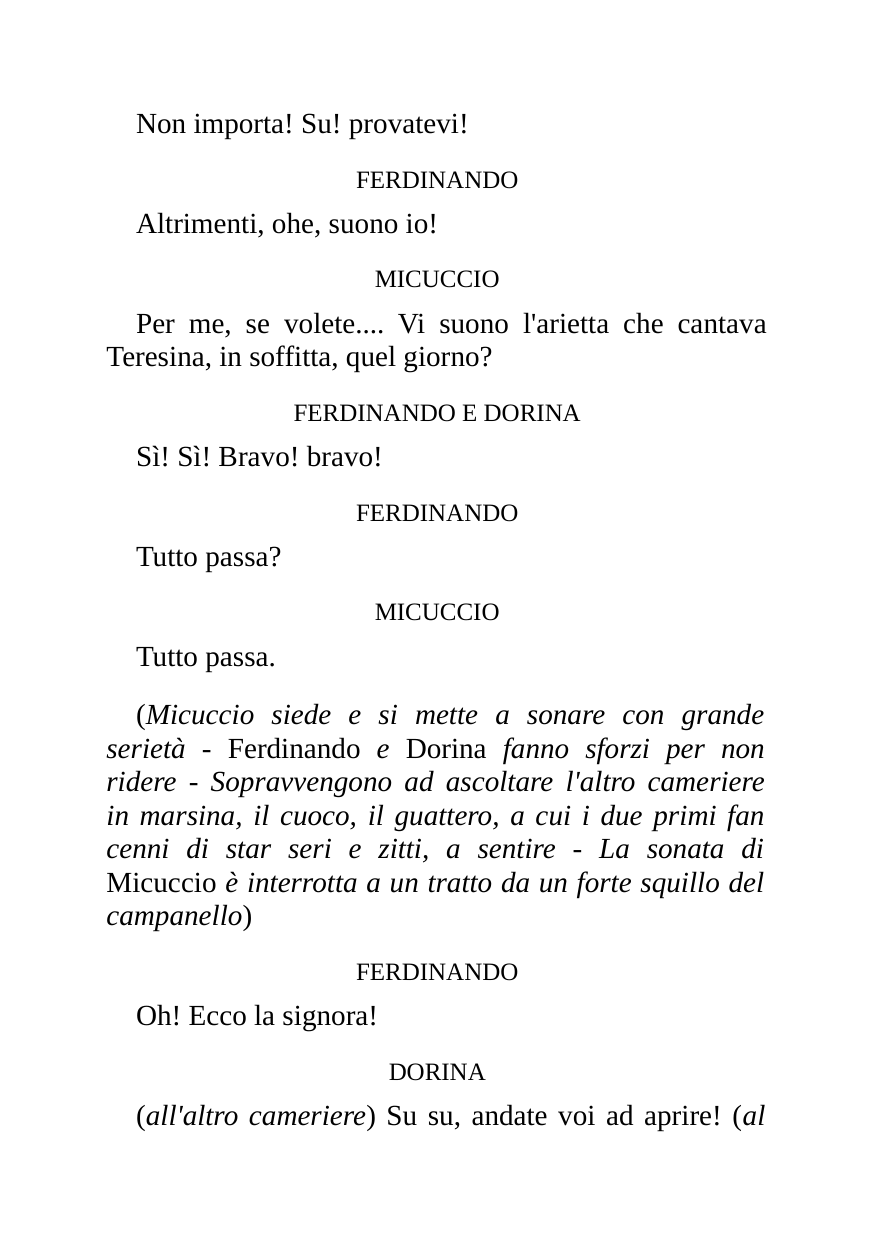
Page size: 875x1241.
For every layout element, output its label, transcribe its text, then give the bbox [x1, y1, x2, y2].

text MICUCCIO [106, 597, 768, 626]
text Tutto passa? [106, 539, 768, 572]
text Non importa! Su! provatevi! [106, 106, 768, 140]
text (Micuccio siede e si mette a sonare con grande serietà - Ferdinando e Dorina fanno sforzi per non ridere - Sopravvengono ad ascoltare l'altro cameriere in marsina, il cuoco, il guattero, a cui i due primi fan cenni di star seri e zitti, a sentire - La sonata di Micuccio è interrotta a un tratto da un forte squillo del campanello) [106, 697, 768, 932]
text (all'altro cameriere) Su su, andate voi ad aprire! (al [106, 1098, 768, 1132]
text Tutto passa. [106, 639, 768, 672]
text Per me, se volete.... Vi suono l'arietta che cantava Teresina, in soffitta, quel giorno? [106, 306, 768, 373]
text FERDINANDO [106, 498, 768, 526]
text Oh! Ecco la signora! [106, 998, 768, 1032]
text FERDINANDO [106, 957, 768, 986]
text DORINA [106, 1057, 768, 1086]
text MICUCCIO [106, 264, 768, 293]
text Sì! Sì! Bravo! bravo! [106, 439, 768, 473]
text FERDINANDO E DORINA [106, 398, 768, 427]
text Altrimenti, ohe, suono io! [106, 206, 768, 239]
text FERDINANDO [106, 165, 768, 193]
